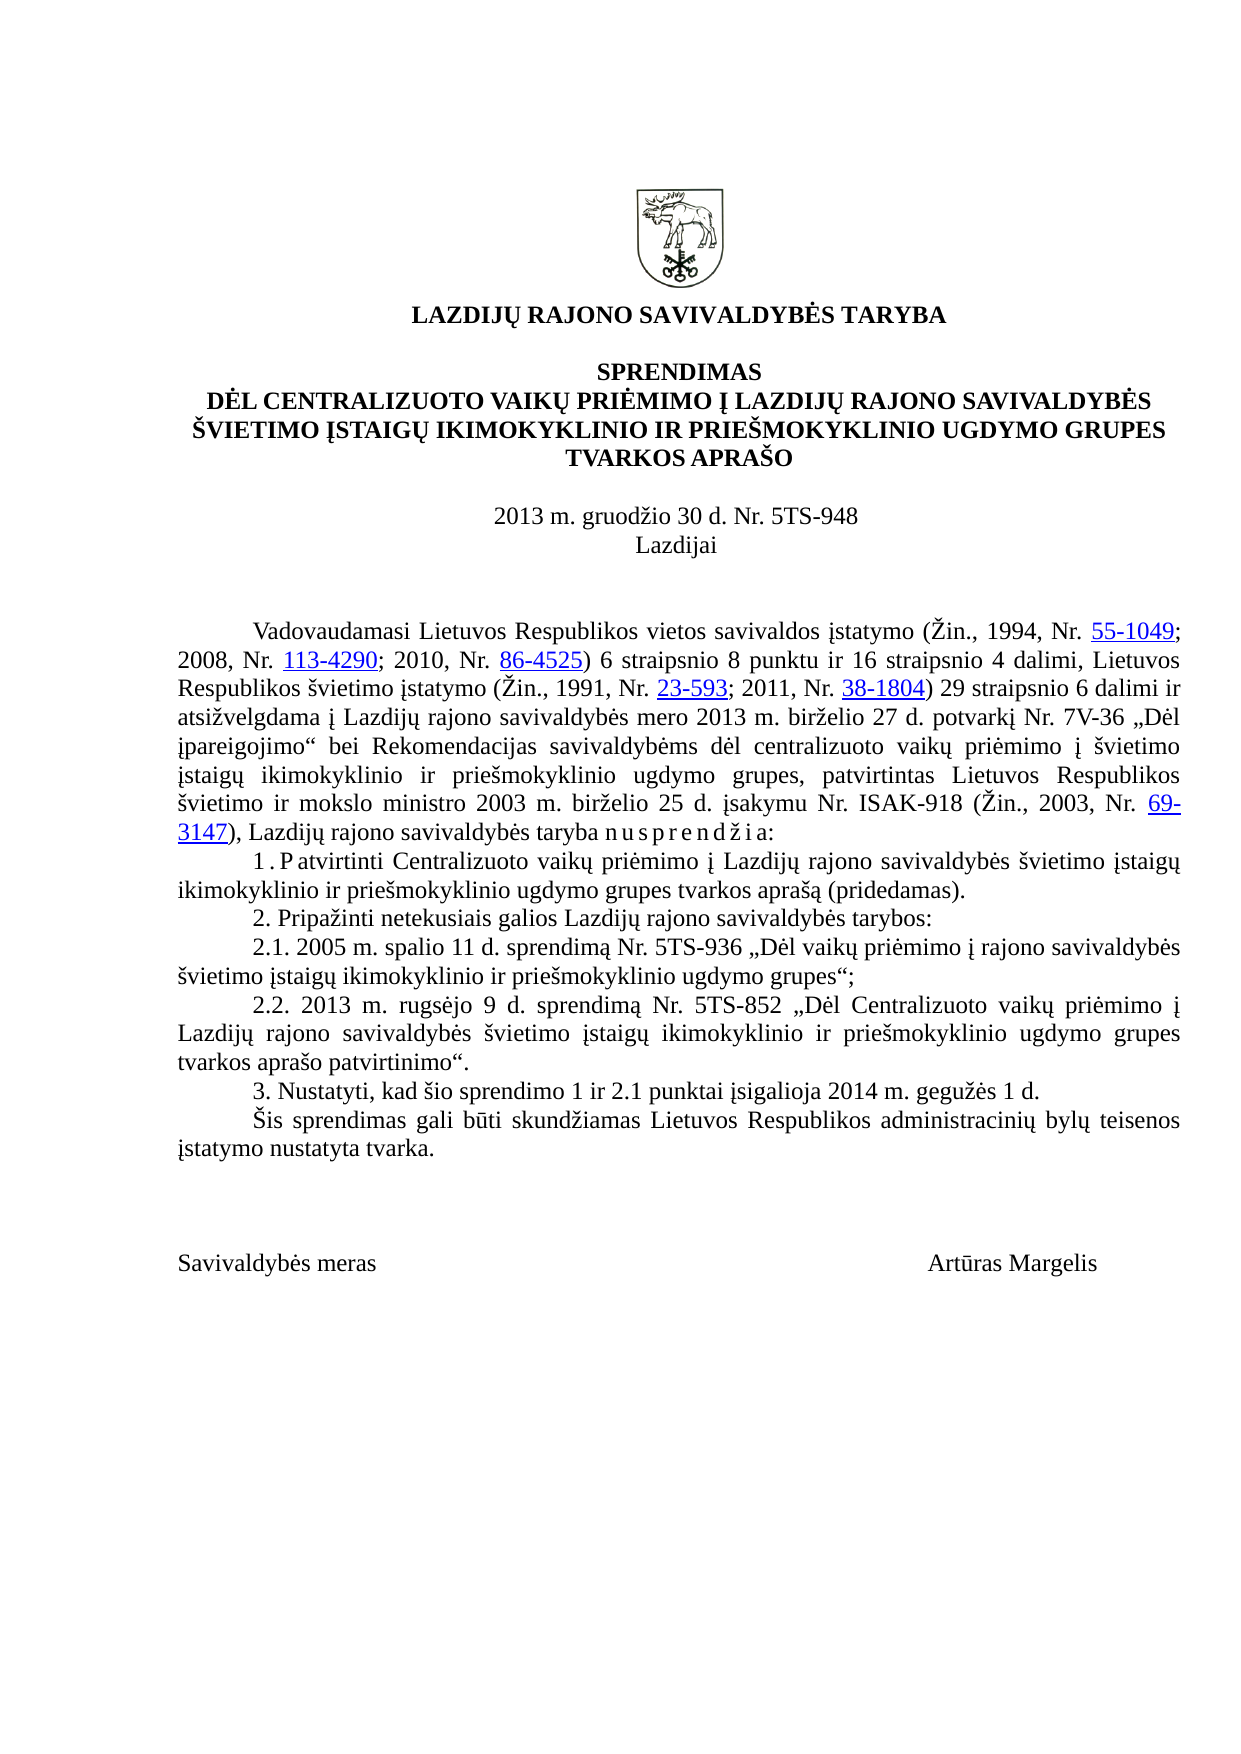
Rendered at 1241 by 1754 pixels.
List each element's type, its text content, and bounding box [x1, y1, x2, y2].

text Lazdijai [177, 530, 1181, 558]
text 1.Patvirtinti Centralizuoto vaikų priėmimo į Lazdijų rajono savivaldybės švietimo įstaigų ikimokyklinio ir priešmokyklinio ugdymo grupes tvarkos aprašą (pridedamas). [177, 846, 1181, 903]
text Savivaldybės meras Artūras Margelis [177, 1248, 1181, 1277]
text DĖL CENTRALIZUOTO VAIKŲ PRIĖMIMO Į LAZDIJŲ RAJONO SAVIVALDYBĖS ŠVIETIMO ĮSTAIGŲ IKIMOKYKLINIO IR PRIEŠMOKYKLINIO UGDYMO GRUPES TVARKOS APRAŠO [177, 386, 1181, 472]
text 2. Pripažinti netekusiais galios Lazdijų rajono savivaldybės tarybos: [177, 903, 1181, 932]
text Šis sprendimas gali būti skundžiamas Lietuvos Respublikos administracinių bylų teisenos įstatymo nustatyta tvarka. [177, 1105, 1181, 1162]
text 2.1. 2005 m. spalio 11 d. sprendimą Nr. 5TS-936 „Dėl vaikų priėmimo į rajono savivaldybės švietimo įstaigų ikimokyklinio ir priešmokyklinio ugdymo grupes“; [177, 932, 1181, 990]
text SPRENDIMAS [177, 357, 1181, 386]
text Vadovaudamasi Lietuvos Respublikos vietos savivaldos įstatymo (Žin., 1994, Nr. 55-1049; 2008, Nr. 113-4290; 2010, Nr. 86-4525) 6 straipsnio 8 punktu ir 16 straipsnio 4 dalimi, Lietuvos Respublikos švietimo įstatymo (Žin., 1991, Nr. 23-593; 2011, Nr. 38-1804) 29 straipsnio 6 dalimi ir atsižvelgdama į Lazdijų rajono savivaldybės mero 2013 m. birželio 27 d. potvarkį Nr. 7V-36 „Dėl įpareigojimo“ bei Rekomendacijas savivaldybėms dėl centralizuoto vaikų priėmimo į švietimo įstaigų ikimokyklinio ir priešmokyklinio ugdymo grupes, patvirtintas Lietuvos Respublikos švietimo ir mokslo ministro 2003 m. birželio 25 d. įsakymu Nr. ISAK-918 (Žin., 2003, Nr. 69-3147), Lazdijų rajono savivaldybės taryba nusprendžia: [177, 616, 1181, 846]
text 2.2. 2013 m. rugsėjo 9 d. sprendimą Nr. 5TS-852 „Dėl Centralizuoto vaikų priėmimo į Lazdijų rajono savivaldybės švietimo įstaigų ikimokyklinio ir priešmokyklinio ugdymo grupes tvarkos aprašo patvirtinimo“. [177, 990, 1181, 1076]
text 2013 m. gruodžio 30 d. Nr. 5TS-948 [177, 501, 1181, 530]
text LAZDIJŲ RAJONO SAVIVALDYBĖS TARYBA [177, 300, 1181, 328]
text 3. Nustatyti, kad šio sprendimo 1 ir 2.1 punktai įsigalioja 2014 m. gegužės 1 d. [177, 1076, 1181, 1105]
